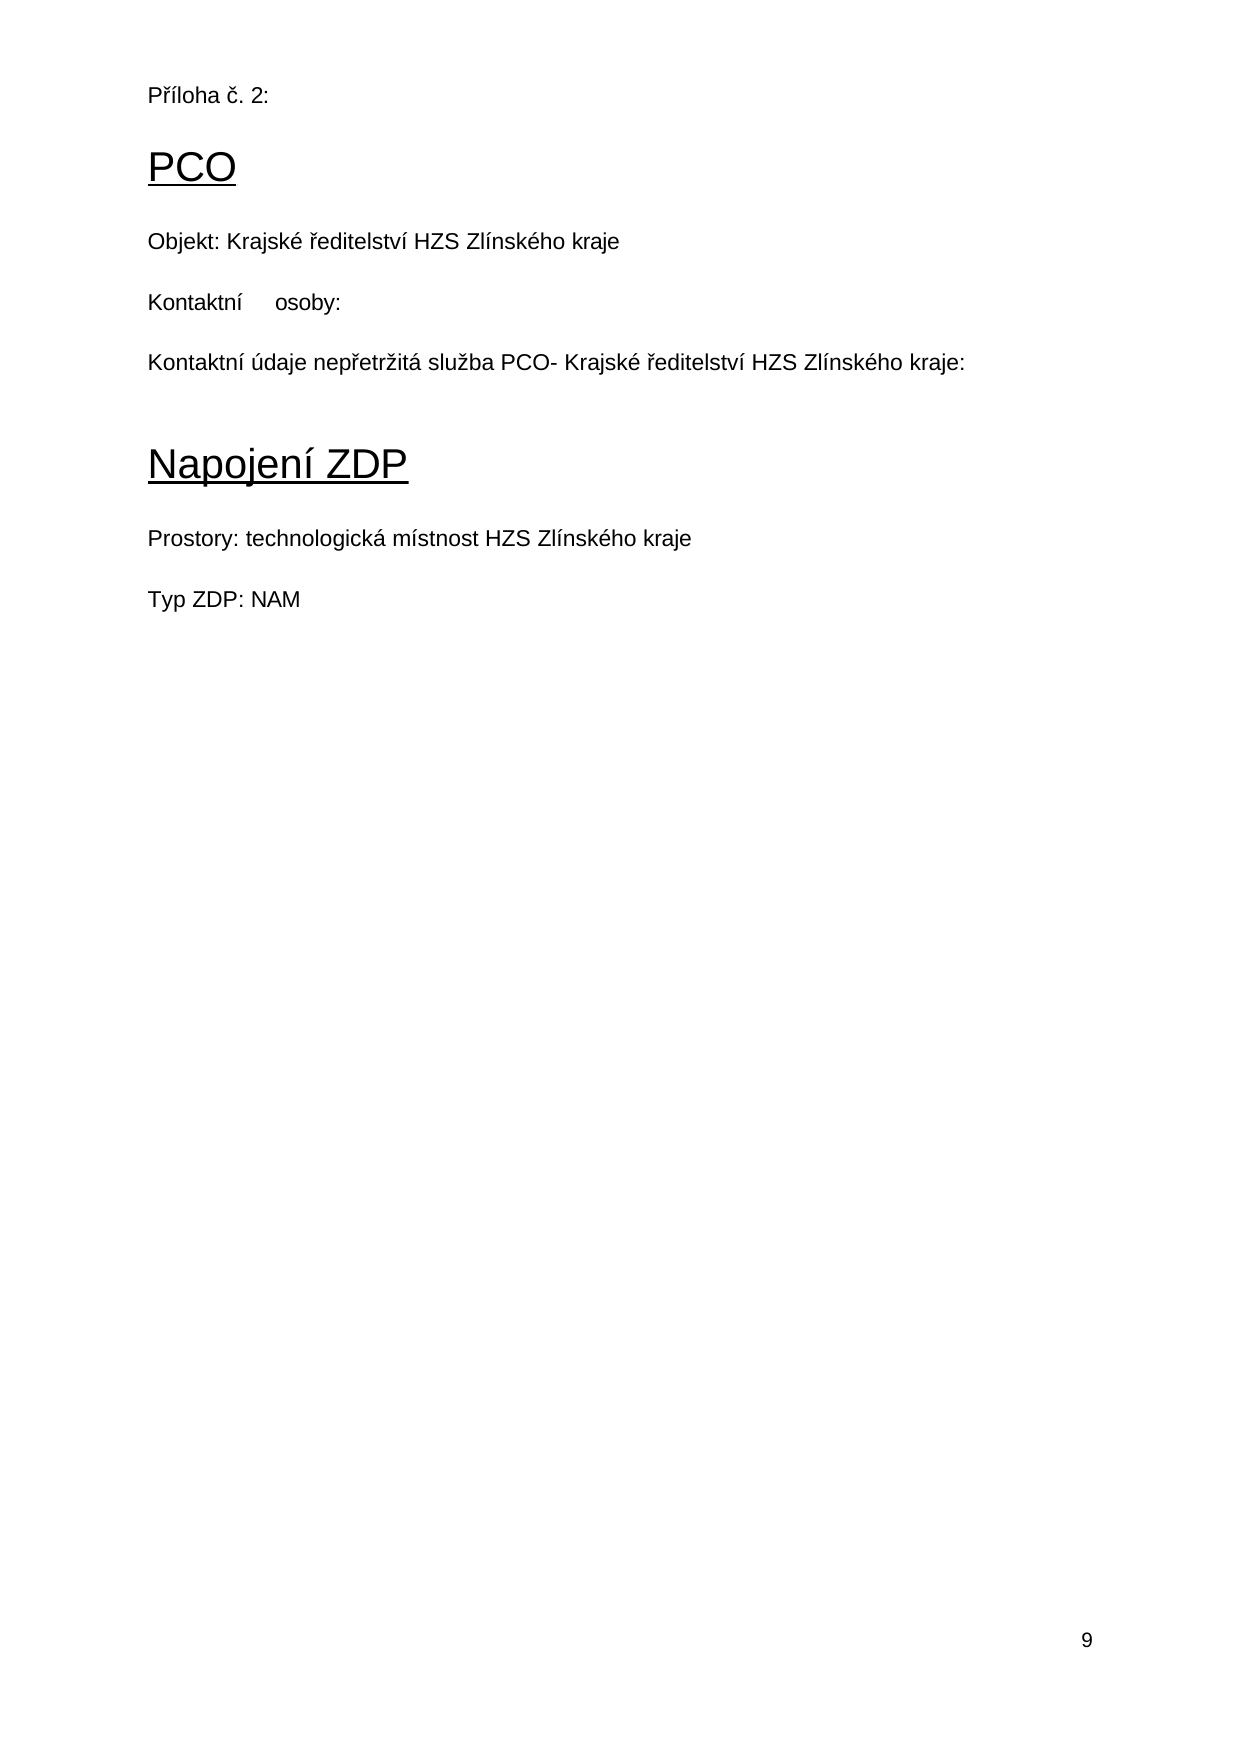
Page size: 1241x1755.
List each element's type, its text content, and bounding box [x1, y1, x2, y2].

text Příloha č. 2: [147, 82, 1108, 108]
text Objekt: Krajské ředitelství HZS Zlínského kraje [147, 228, 1108, 254]
text Kontaktní osoby: [147, 289, 855, 315]
text Typ ZDP: NAM [147, 586, 1108, 612]
text Prostory: technologická místnost HZS Zlínského kraje [147, 525, 1108, 552]
subtitle Napojení ZDP [147, 440, 1108, 488]
subtitle PCO [147, 142, 1108, 190]
text Kontaktní údaje nepřetržitá služba PCO- Krajské ředitelství HZS Zlínského kraje: [147, 349, 998, 376]
